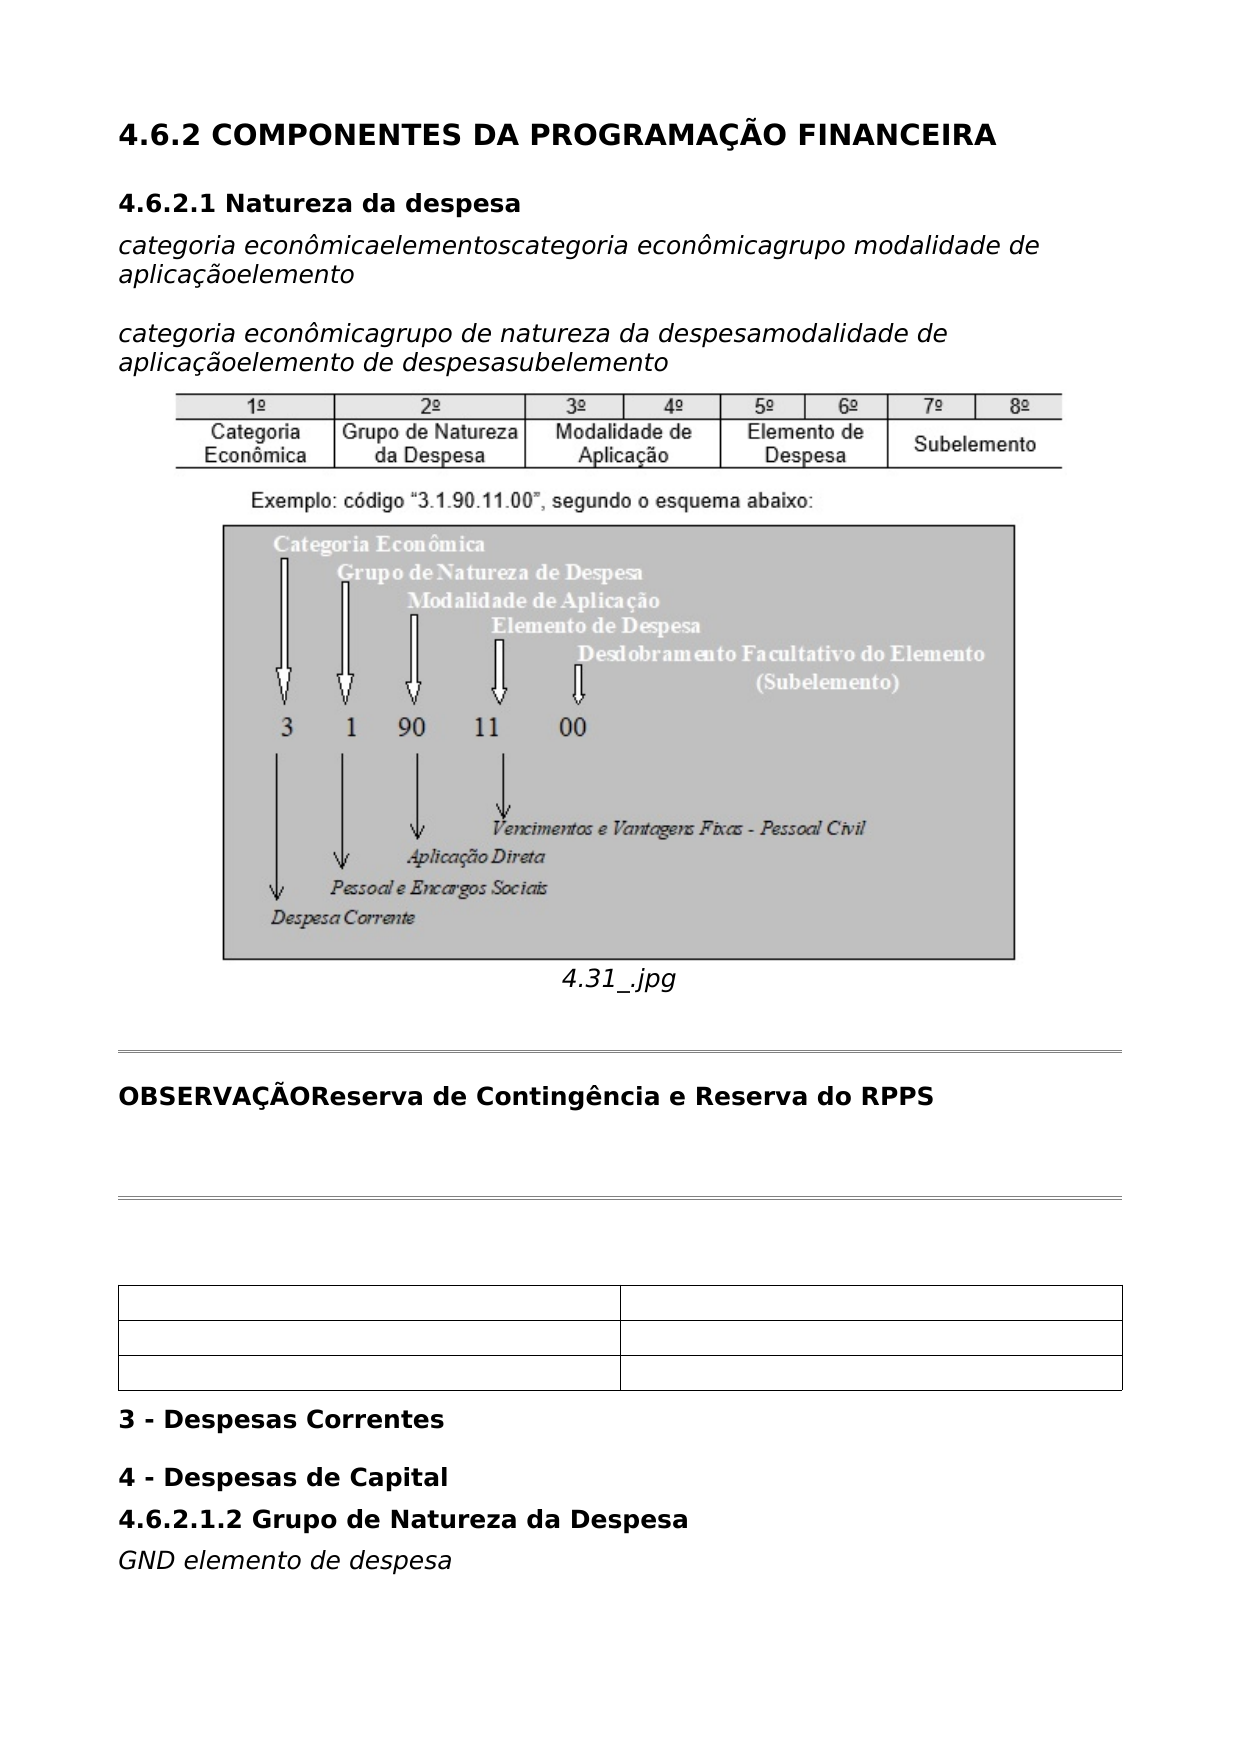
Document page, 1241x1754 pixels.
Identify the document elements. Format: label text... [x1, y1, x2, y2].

text categoria econômicaelementoscategoria econômicagrupo modalidade de aplicaçãoelemento categoria econômicagrupo de natureza da despesamodalidade de aplicaçãoelemento de despesasubelemento [118, 231, 1122, 377]
table_cell [621, 1356, 1122, 1390]
picture [173, 389, 1067, 965]
table_header [119, 1286, 620, 1320]
text GND elemento de despesa [118, 1546, 1122, 1576]
subtitle 4.6.2 COMPONENTES DA PROGRAMAÇÃO FINANCEIRA [118, 118, 1122, 152]
text 4.31_.jpg [173, 965, 1067, 994]
subtitle 4.6.2.1 Natureza da despesa [118, 189, 1122, 219]
text 4.6.2.1.2 Grupo de Natureza da Despesa [118, 1505, 1122, 1534]
table_cell [621, 1321, 1122, 1355]
table_cell [119, 1356, 620, 1390]
table_header [621, 1286, 1122, 1320]
text 3 - Despesas Correntes 4 - Despesas de Capital [118, 1405, 1122, 1492]
text OBSERVAÇÃOReserva de Contingência e Reserva do RPPS [118, 1082, 1122, 1169]
table_cell [119, 1321, 620, 1355]
